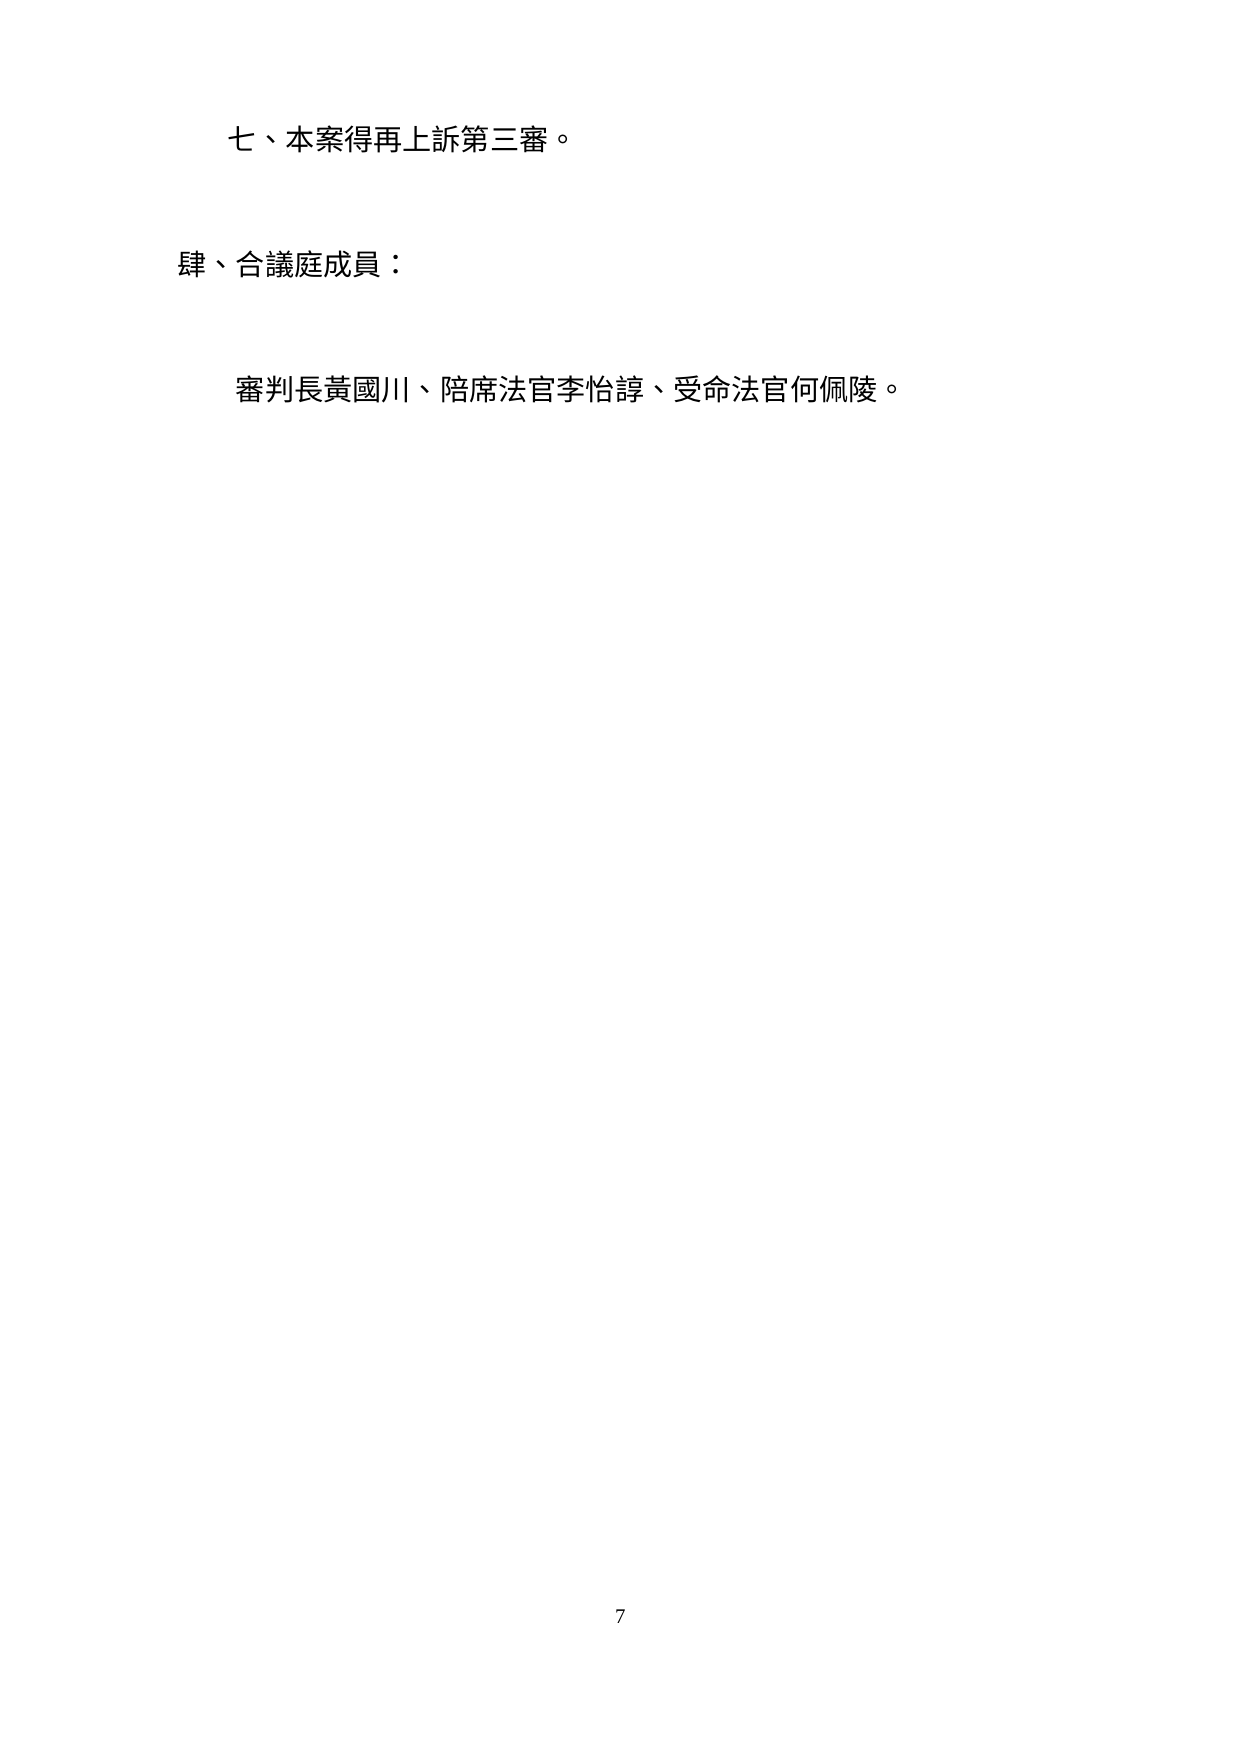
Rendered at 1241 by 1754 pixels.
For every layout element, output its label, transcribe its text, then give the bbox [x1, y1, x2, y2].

text 肆、合議庭成員： [177, 221, 1063, 284]
text 七、本案得再上訴第三審。 [227, 96, 1063, 159]
text 審判長黃國川、陪席法官李怡諄、受命法官何佩陵。 [177, 346, 1063, 409]
